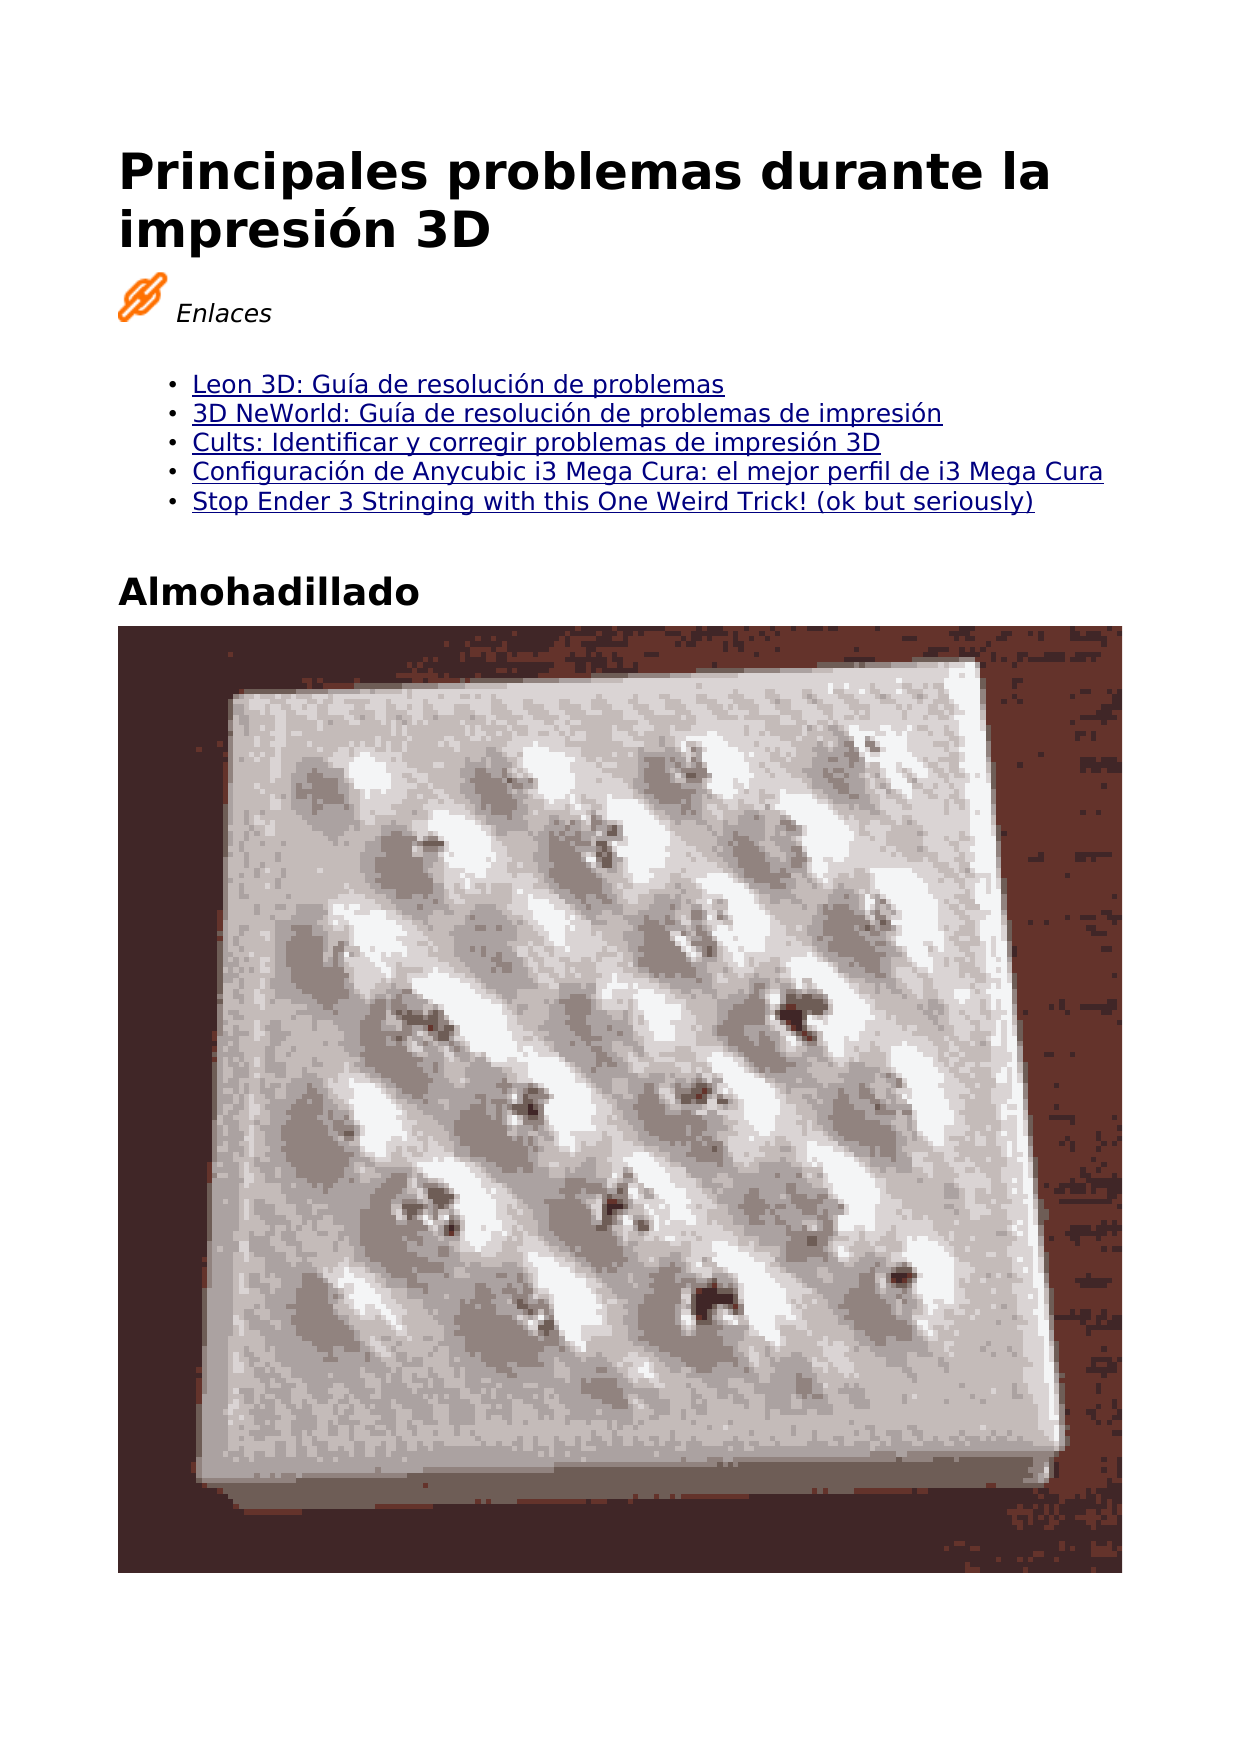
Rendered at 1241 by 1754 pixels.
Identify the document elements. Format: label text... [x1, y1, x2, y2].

list Configuración de Anycubic i3 Mega Cura: el mejor perfil de i3 Mega Cura [177, 457, 1122, 487]
picture [118, 272, 169, 322]
picture [118, 626, 1123, 1573]
list Cults: Identificar y corregir problemas de impresión 3D [177, 428, 1122, 457]
list 3D NeWorld: Guía de resolución de problemas de impresión [177, 399, 1122, 428]
list Leon 3D: Guía de resolución de problemas [177, 370, 1122, 399]
subtitle Principales problemas durante la impresión 3D [118, 143, 1122, 259]
list Stop Ender 3 Stringing with this One Weird Trick! (ok but seriously) [177, 487, 1122, 516]
subtitle Almohadillado [118, 570, 1122, 614]
text Enlaces [118, 272, 1122, 328]
